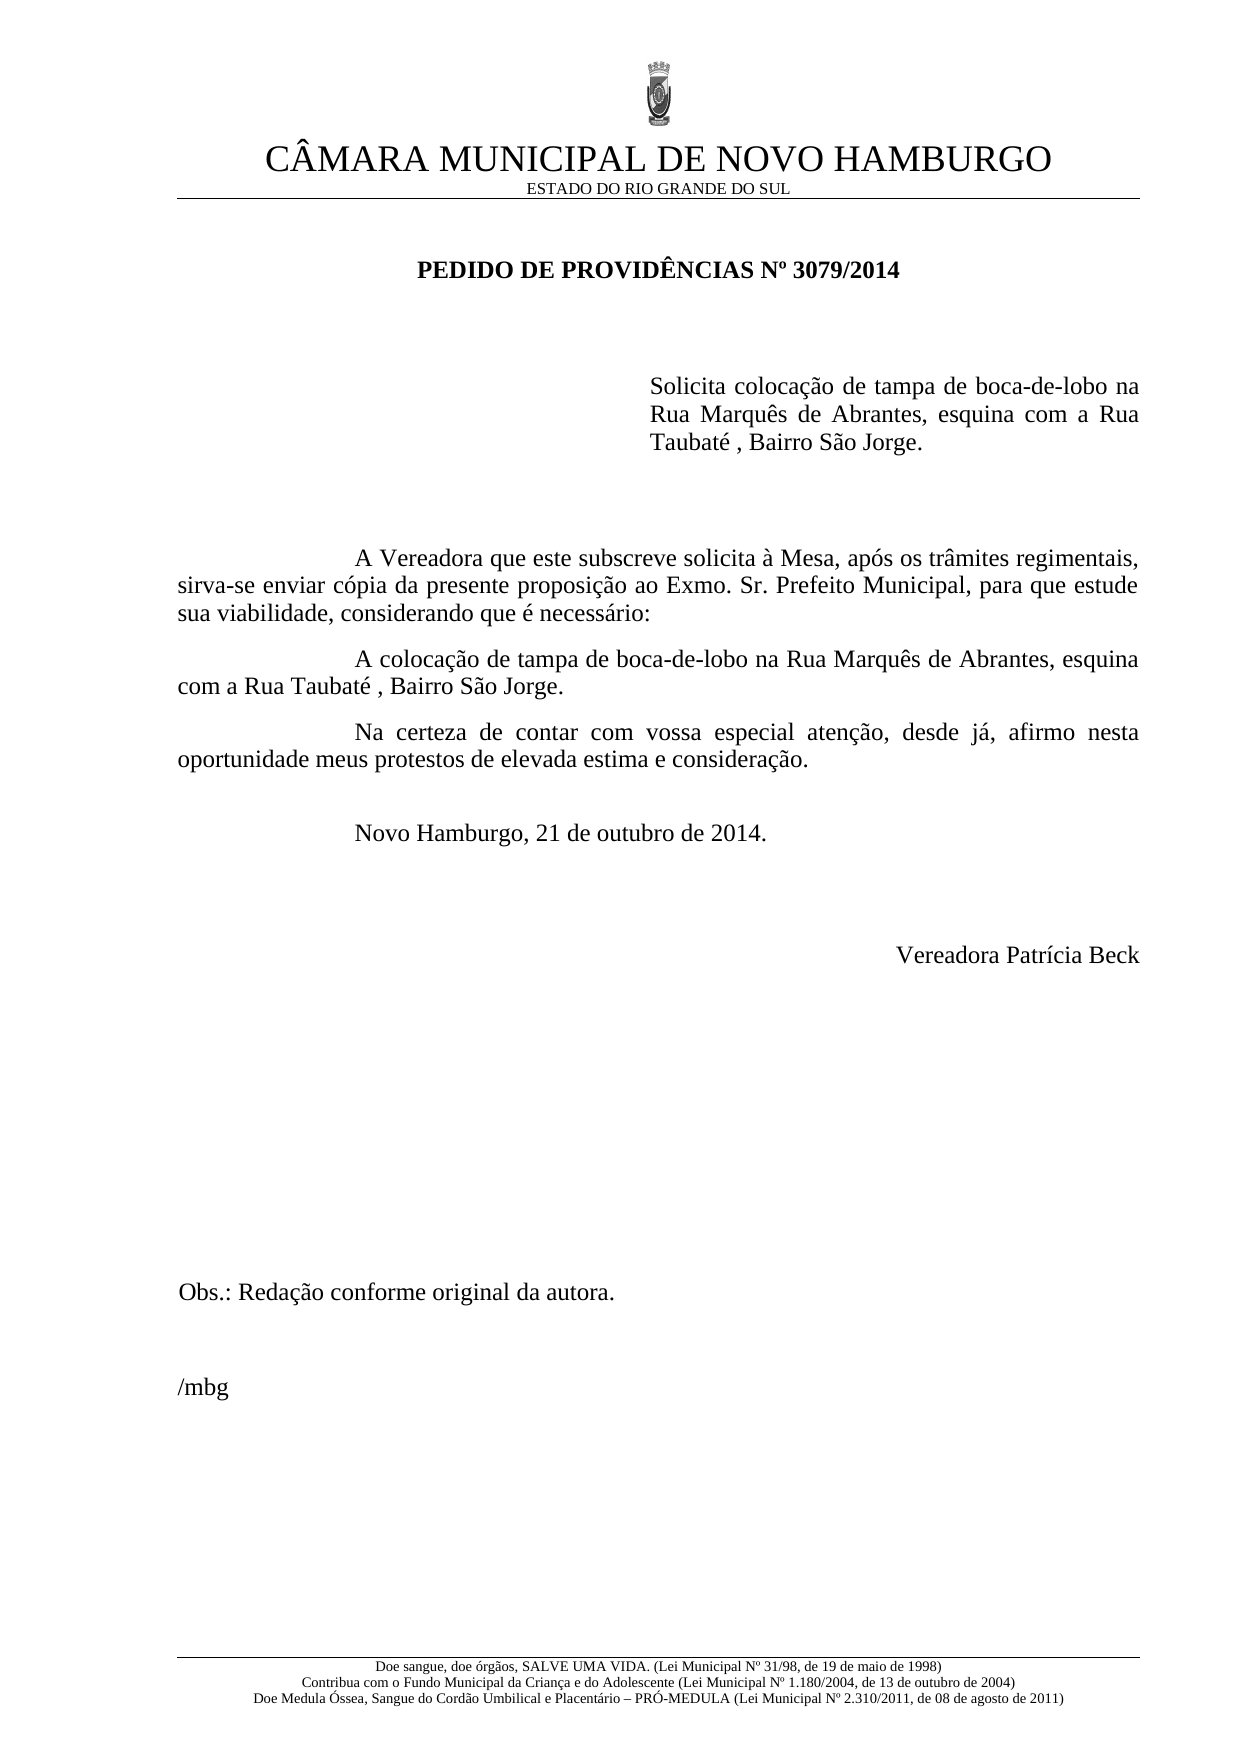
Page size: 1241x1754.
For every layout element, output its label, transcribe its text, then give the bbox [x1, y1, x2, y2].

text Solicita colocação de tampa de boca-de-lobo na Rua Marquês de Abrantes, esquina com a Rua Taubaté , Bairro São Jorge. [649, 372, 1140, 455]
text PEDIDO DE PROVIDÊNCIAS Nº 3079/2014 [177, 256, 1140, 284]
text Vereadora Patrícia Beck [177, 941, 1140, 969]
text /mbg [177, 1373, 1140, 1401]
text Novo Hamburgo, 21 de outubro de 2014. [177, 819, 1140, 847]
text Obs.: Redação conforme original da autora. [177, 1278, 1140, 1306]
text A colocação de tampa de boca-de-lobo na Rua Marquês de Abrantes, esquina com a Rua Taubaté , Bairro São Jorge. [177, 645, 1140, 700]
text Na certeza de contar com vossa especial atenção, desde já, afirmo nesta oportunidade meus protestos de elevada estima e consideração. [177, 718, 1140, 773]
text A Vereadora que este subscreve solicita à Mesa, após os trâmites regimentais, sirva-se enviar cópia da presente proposição ao Exmo. Sr. Prefeito Municipal, para que estude sua viabilidade, considerando que é necessário: [177, 544, 1140, 627]
